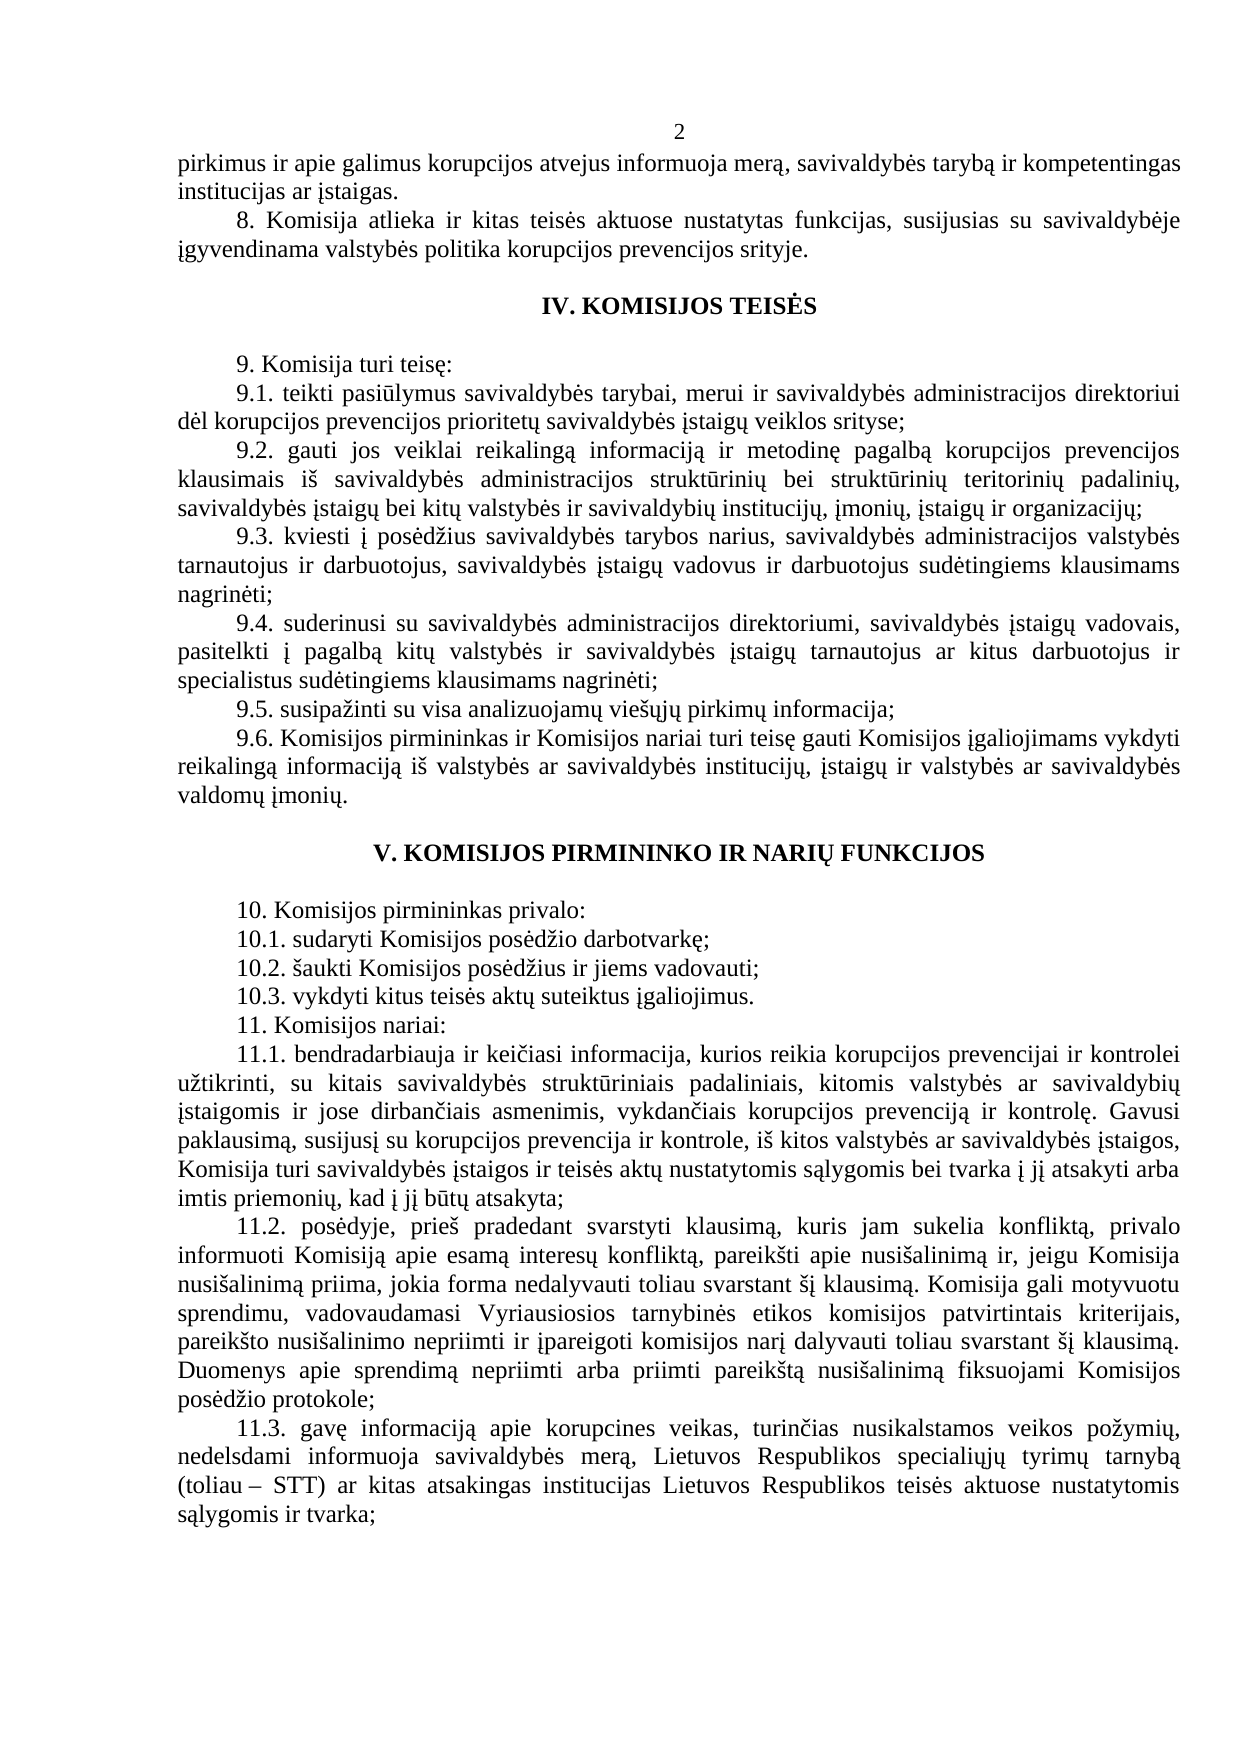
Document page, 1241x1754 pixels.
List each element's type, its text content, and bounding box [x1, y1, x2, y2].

text IV. KOMISIJOS TEISĖS [177, 291, 1181, 320]
text 10.1. sudaryti Komisijos posėdžio darbotvarkę; [177, 924, 1181, 953]
text 9.2. gauti jos veiklai reikalingą informaciją ir metodinę pagalbą korupcijos prevencijos klausimais iš savivaldybės administracijos struktūrinių bei struktūrinių teritorinių padalinių, savivaldybės įstaigų bei kitų valstybės ir savivaldybių institucijų, įmonių, įstaigų ir organizacijų; [177, 435, 1181, 521]
text 9. Komisija turi teisę: [177, 349, 1181, 378]
text pirkimus ir apie galimus korupcijos atvejus informuoja merą, savivaldybės tarybą ir kompetentingas institucijas ar įstaigas. [177, 148, 1181, 205]
text 10.2. šaukti Komisijos posėdžius ir jiems vadovauti; [177, 953, 1181, 981]
text 8. Komisija atlieka ir kitas teisės aktuose nustatytas funkcijas, susijusias su savivaldybėje įgyvendinama valstybės politika korupcijos prevencijos srityje. [177, 205, 1181, 263]
text 11. Komisijos nariai: [177, 1010, 1181, 1039]
text 9.3. kviesti į posėdžius savivaldybės tarybos narius, savivaldybės administracijos valstybės tarnautojus ir darbuotojus, savivaldybės įstaigų vadovus ir darbuotojus sudėtingiems klausimams nagrinėti; [177, 521, 1181, 608]
text 11.2. posėdyje, prieš pradedant svarstyti klausimą, kuris jam sukelia konfliktą, privalo informuoti Komisiją apie esamą interesų konfliktą, pareikšti apie nusišalinimą ir, jeigu Komisija nusišalinimą priima, jokia forma nedalyvauti toliau svarstant šį klausimą. Komisija gali motyvuotu sprendimu, vadovaudamasi Vyriausiosios tarnybinės etikos komisijos patvirtintais kriterijais, pareikšto nusišalinimo nepriimti ir įpareigoti komisijos narį dalyvauti toliau svarstant šį klausimą. Duomenys apie sprendimą nepriimti arba priimti pareikštą nusišalinimą fiksuojami Komisijos posėdžio protokole; [177, 1211, 1181, 1413]
text 11.1. bendradarbiauja ir keičiasi informacija, kurios reikia korupcijos prevencijai ir kontrolei užtikrinti, su kitais savivaldybės struktūriniais padaliniais, kitomis valstybės ar savivaldybių įstaigomis ir jose dirbančiais asmenimis, vykdančiais korupcijos prevenciją ir kontrolę. Gavusi paklausimą, susijusį su korupcijos prevencija ir kontrole, iš kitos valstybės ar savivaldybės įstaigos, Komisija turi savivaldybės įstaigos ir teisės aktų nustatytomis sąlygomis bei tvarka į jį atsakyti arba imtis priemonių, kad į jį būtų atsakyta; [177, 1039, 1181, 1211]
text V. KOMISIJOS PIRMININKO IR NARIŲ FUNKCIJOS [177, 838, 1181, 866]
text 9.5. susipažinti su visa analizuojamų viešųjų pirkimų informacija; [177, 694, 1181, 723]
text 10. Komisijos pirmininkas privalo: [177, 895, 1181, 924]
text 9.6. Komisijos pirmininkas ir Komisijos nariai turi teisę gauti Komisijos įgaliojimams vykdyti reikalingą informaciją iš valstybės ar savivaldybės institucijų, įstaigų ir valstybės ar savivaldybės valdomų įmonių. [177, 723, 1181, 809]
text 9.4. suderinusi su savivaldybės administracijos direktoriumi, savivaldybės įstaigų vadovais, pasitelkti į pagalbą kitų valstybės ir savivaldybės įstaigų tarnautojus ar kitus darbuotojus ir specialistus sudėtingiems klausimams nagrinėti; [177, 608, 1181, 694]
text 11.3. gavę informaciją apie korupcines veikas, turinčias nusikalstamos veikos požymių, nedelsdami informuoja savivaldybės merą, Lietuvos Respublikos specialiųjų tyrimų tarnybą (toliau – STT) ar kitas atsakingas institucijas Lietuvos Respublikos teisės aktuose nustatytomis sąlygomis ir tvarka; [177, 1413, 1181, 1528]
text 9.1. teikti pasiūlymus savivaldybės tarybai, merui ir savivaldybės administracijos direktoriui dėl korupcijos prevencijos prioritetų savivaldybės įstaigų veiklos srityse; [177, 378, 1181, 435]
text 10.3. vykdyti kitus teisės aktų suteiktus įgaliojimus. [177, 981, 1181, 1010]
